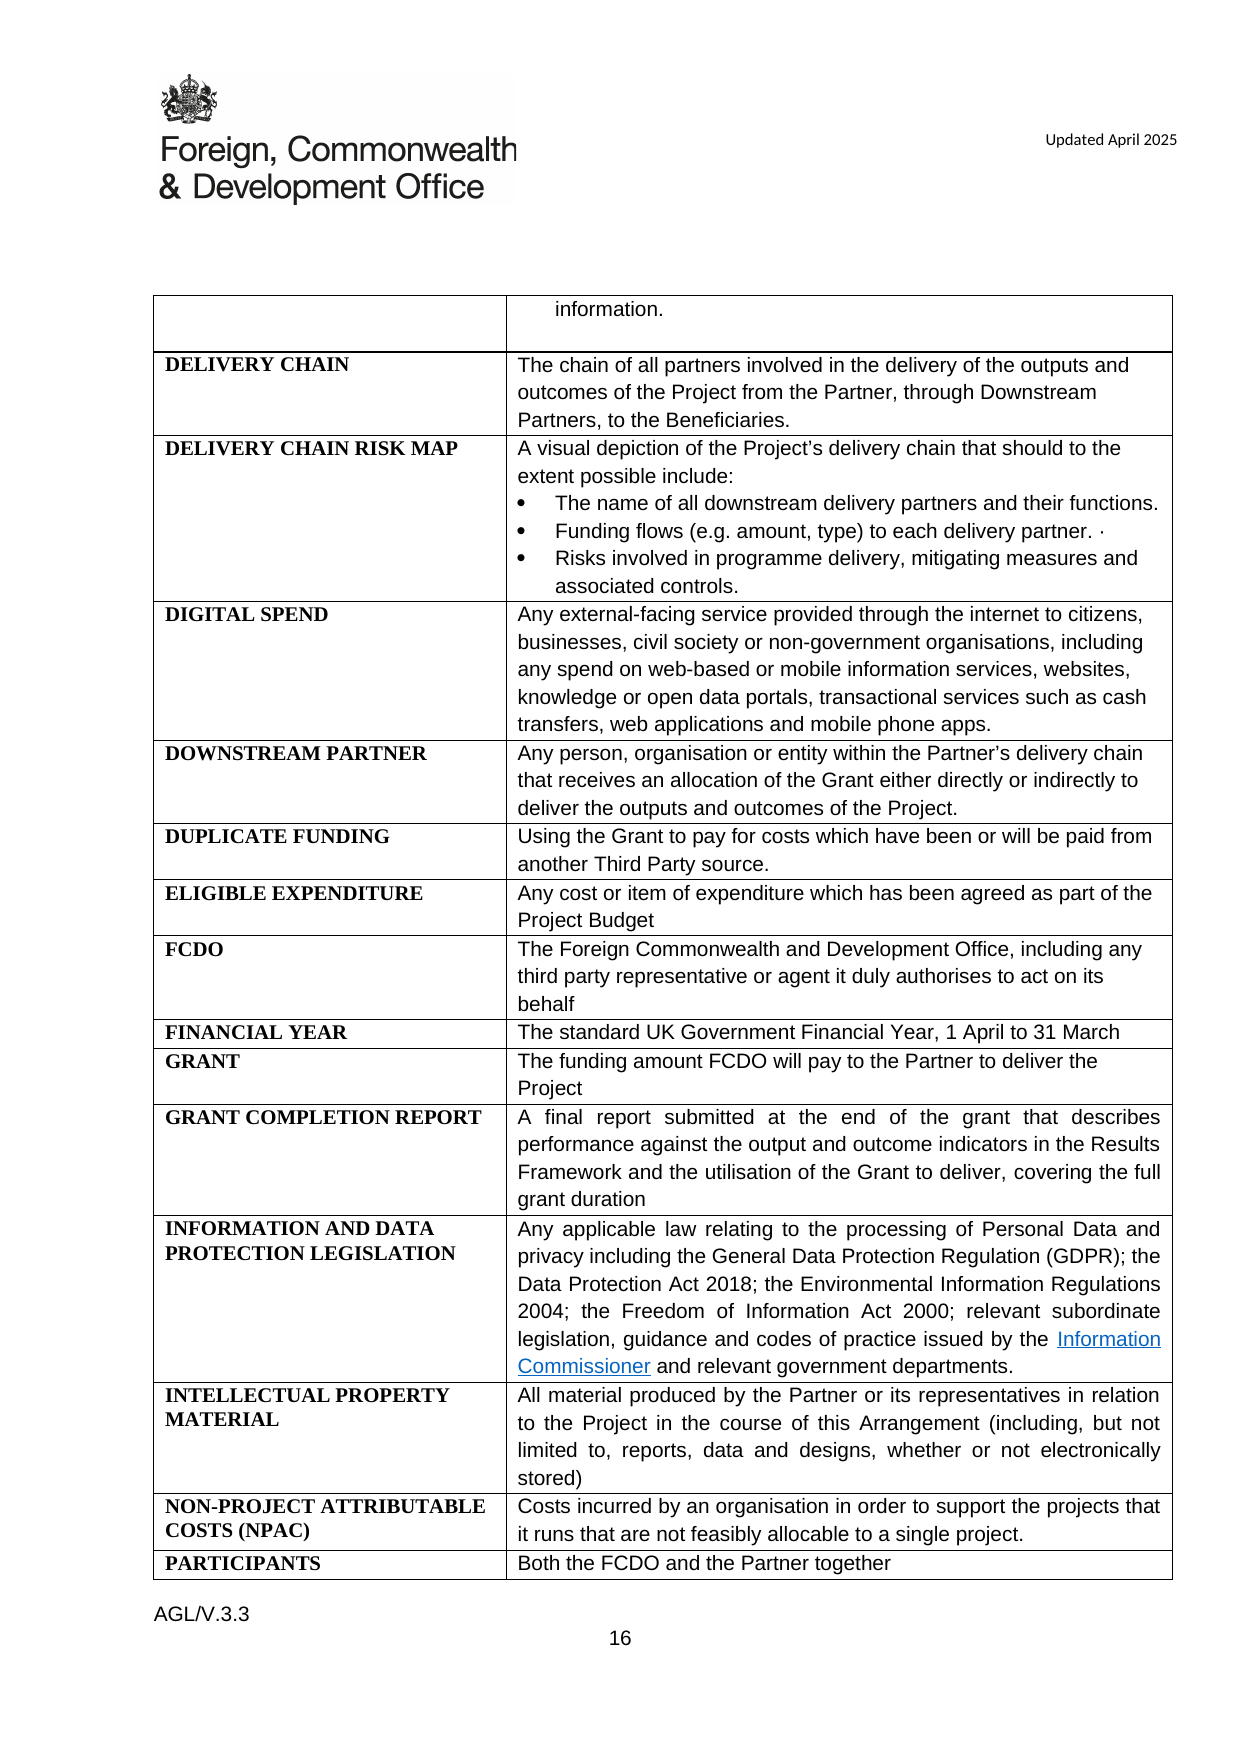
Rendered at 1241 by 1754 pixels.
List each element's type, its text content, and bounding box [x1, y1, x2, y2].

table_cell GRANT COMPLETION REPORT [154, 1105, 506, 1215]
table_cell The funding amount FCDO will pay to the Partner to deliver the Project [507, 1049, 1172, 1103]
table_cell The Foreign Commonwealth and Development Office, including any third party representative or agent it duly authorises to act on its behalf [507, 936, 1172, 1019]
table_cell FINANCIAL YEAR [154, 1020, 506, 1047]
table_cell Any cost or item of expenditure which has been agreed as part of the Project Budget [507, 880, 1172, 935]
table_cell DIGITAL SPEND [154, 602, 506, 740]
table_cell All material produced by the Partner or its representatives in relation to the Project in the course of this Arrangement (including, but not limited to, reports, data and designs, whether or not electronically stored) [507, 1383, 1172, 1493]
table_cell Any external-facing service provided through the internet to citizens, businesses, civil society or non-government organisations, including any spend on web-based or mobile information services, websites, knowledge or open data portals, transactional services such as cash transfers, web applications and mobile phone apps. [507, 602, 1172, 740]
table_cell [154, 296, 506, 351]
table_cell PARTICIPANTS [154, 1551, 506, 1578]
table_cell DELIVERY CHAIN RISK MAP [154, 436, 506, 601]
table_cell DUPLICATE FUNDING [154, 824, 506, 879]
table_cell A visual depiction of the Project’s delivery chain that should to the extent possible include: The name of all downstream delivery partners and their functions. Funding flows (e.g. amount, type) to each delivery partner. · Risks involved in programme delivery, mitigating measures and associated controls. [507, 436, 1172, 601]
table_cell Using the Grant to pay for costs which have been or will be paid from another Third Party source. [507, 824, 1172, 879]
table_cell NON-PROJECT ATTRIBUTABLE COSTS (NPAC) [154, 1494, 506, 1550]
table_cell Any person, organisation or entity within the Partner’s delivery chain that receives an allocation of the Grant either directly or indirectly to deliver the outputs and outcomes of the Project. [507, 741, 1172, 823]
table_cell GRANT [154, 1049, 506, 1103]
table_cell FCDO [154, 936, 506, 1019]
table_cell ELIGIBLE EXPENDITURE [154, 880, 506, 935]
table_cell Both the FCDO and the Partner together [507, 1551, 1172, 1578]
table_cell The standard UK Government Financial Year, 1 April to 31 March [507, 1020, 1172, 1047]
table_cell The chain of all partners involved in the delivery of the outputs and outcomes of the Project from the Partner, through Downstream Partners, to the Beneficiaries. [507, 353, 1172, 435]
table_cell INTELLECTUAL PROPERTY MATERIAL [154, 1383, 506, 1493]
table_cell Costs incurred by an organisation in order to support the projects that it runs that are not feasibly allocable to a single project. [507, 1494, 1172, 1550]
table_cell information. [507, 296, 1172, 351]
table_cell Any applicable law relating to the processing of Personal Data and privacy including the General Data Protection Regulation (GDPR); the Data Protection Act 2018; the Environmental Information Regulations 2004; the Freedom of Information Act 2000; relevant subordinate legislation, guidance and codes of practice issued by the Information Commissioner and relevant government departments. [507, 1216, 1172, 1382]
table_cell A final report submitted at the end of the grant that describes performance against the output and outcome indicators in the Results Framework and the utilisation of the Grant to deliver, covering the full grant duration [507, 1105, 1172, 1215]
table_cell DOWNSTREAM PARTNER [154, 741, 506, 823]
table_cell DELIVERY CHAIN [154, 353, 506, 435]
table_cell INFORMATION AND DATA PROTECTION LEGISLATION [154, 1216, 506, 1382]
